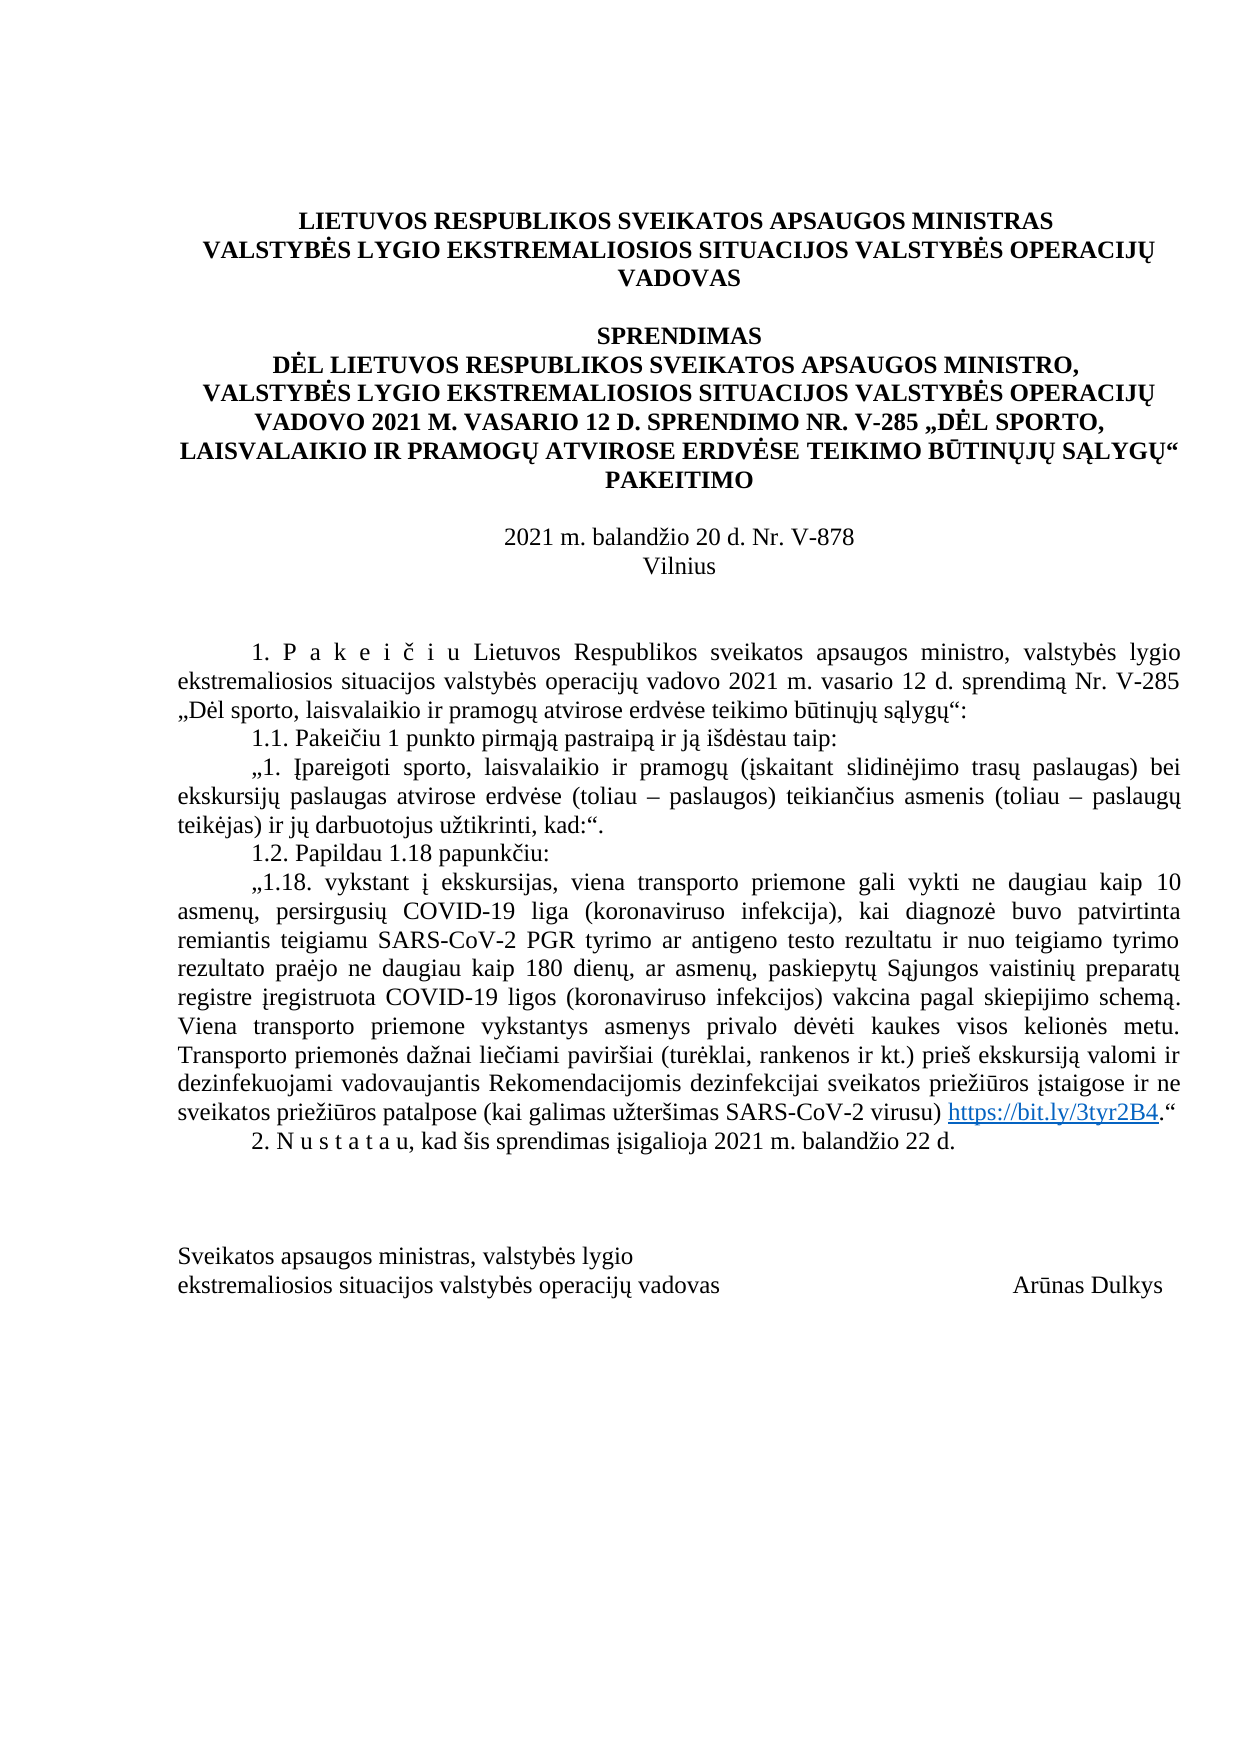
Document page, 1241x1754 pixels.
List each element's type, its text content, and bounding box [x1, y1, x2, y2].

text 1. P a k e i č i u Lietuvos Respublikos sveikatos apsaugos ministro, valstybės lygio ekstremaliosios situacijos valstybės operacijų vadovo 2021 m. vasario 12 d. sprendimą Nr. V-285 „Dėl sporto, laisvalaikio ir pramogų atvirose erdvėse teikimo būtinųjų sąlygų“: [177, 637, 1181, 723]
text VADOVAS [177, 263, 1181, 292]
text 2. N u s t a t a u, kad šis sprendimas įsigalioja 2021 m. balandžio 22 d. [177, 1126, 1181, 1155]
text SPRENDIMAS [177, 321, 1181, 350]
text VADOVO 2021 M. VASARIO 12 D. SPRENDIMO NR. V-285 „DĖL SPORTO, LAISVALAIKIO IR PRAMOGŲ ATVIROSE ERDVĖSE TEIKIMO BŪTINŲJŲ SĄLYGŲ“ PAKEITIMO [177, 407, 1181, 493]
text VALSTYBĖS LYGIO EKSTREMALIOSIOS SITUACIJOS VALSTYBĖS OPERACIJŲ [177, 378, 1181, 407]
text LIETUVOS RESPUBLIKOS SVEIKATOS APSAUGOS MINISTRAS [177, 206, 1181, 235]
text Vilnius [177, 551, 1181, 580]
text 1.2. Papildau 1.18 papunkčiu: [177, 838, 1181, 867]
text „1.18. vykstant į ekskursijas, viena transporto priemone gali vykti ne daugiau kaip 10 asmenų, persirgusių COVID-19 liga (koronaviruso infekcija), kai diagnozė buvo patvirtinta remiantis teigiamu SARS-CoV-2 PGR tyrimo ar antigeno testo rezultatu ir nuo teigiamo tyrimo rezultato praėjo ne daugiau kaip 180 dienų, ar asmenų, paskiepytų Sąjungos vaistinių preparatų registre įregistruota COVID-19 ligos (koronaviruso infekcijos) vakcina pagal skiepijimo schemą. Viena transporto priemone vykstantys asmenys privalo dėvėti kaukes visos kelionės metu. Transporto priemonės dažnai liečiami paviršiai (turėklai, rankenos ir kt.) prieš ekskursiją valomi ir dezinfekuojami vadovaujantis Rekomendacijomis dezinfekcijai sveikatos priežiūros įstaigose ir ne sveikatos priežiūros patalpose (kai galimas užteršimas SARS-CoV-2 virusu) https://bit.ly/3tyr2B4.“ [177, 867, 1181, 1126]
text Sveikatos apsaugos ministras, valstybės lygio [177, 1241, 1181, 1270]
text „1. Įpareigoti sporto, laisvalaikio ir pramogų (įskaitant slidinėjimo trasų paslaugas) bei ekskursijų paslaugas atvirose erdvėse (toliau – paslaugos) teikiančius asmenis (toliau – paslaugų teikėjas) ir jų darbuotojus užtikrinti, kad:“. [177, 752, 1181, 838]
text VALSTYBĖS LYGIO EKSTREMALIOSIOS SITUACIJOS VALSTYBĖS OPERACIJŲ [177, 235, 1181, 263]
text 1.1. Pakeičiu 1 punkto pirmąją pastraipą ir ją išdėstau taip: [177, 723, 1181, 752]
text ekstremaliosios situacijos valstybės operacijų vadovas Arūnas Dulkys [177, 1270, 1181, 1298]
text 2021 m. balandžio 20 d. Nr. V-878 [177, 522, 1181, 551]
text DĖL LIETUVOS RESPUBLIKOS SVEIKATOS APSAUGOS MINISTRO, [177, 350, 1181, 378]
